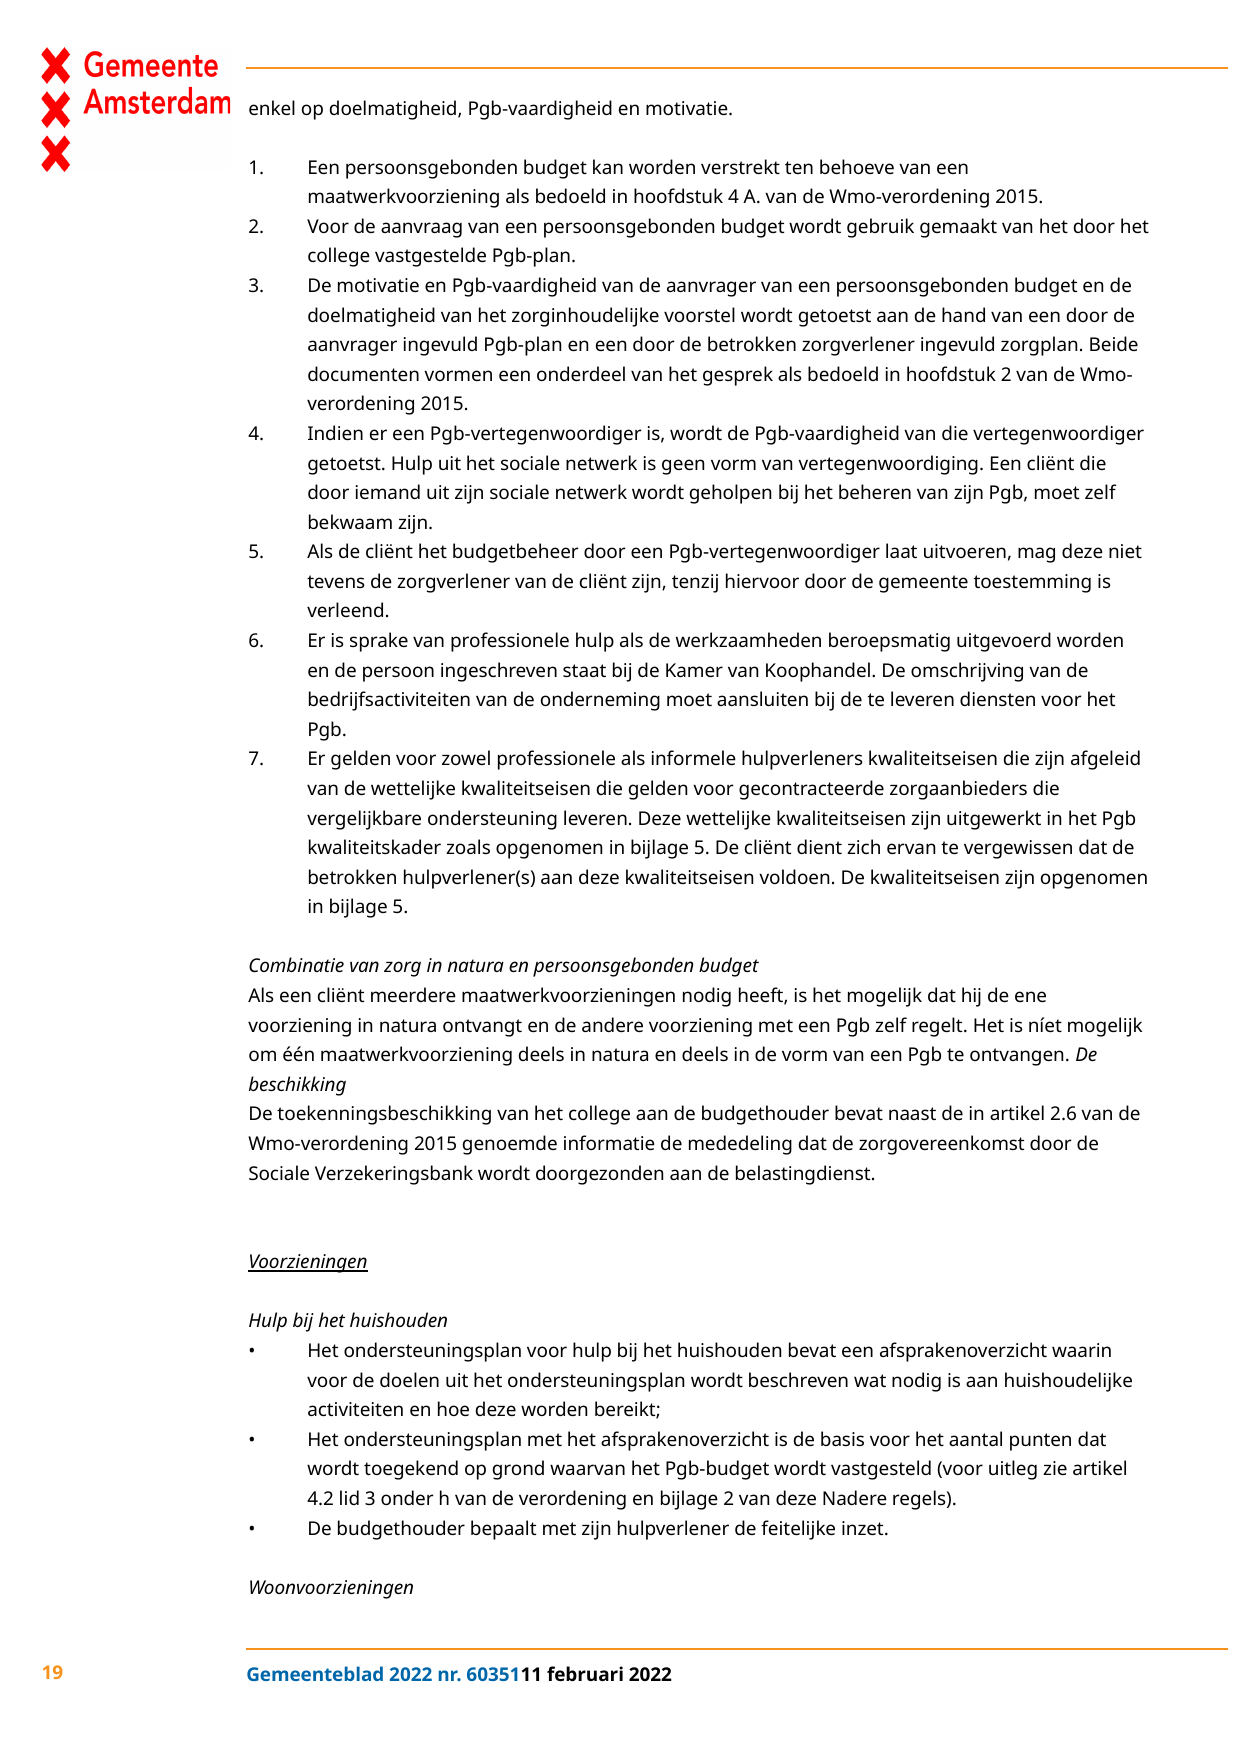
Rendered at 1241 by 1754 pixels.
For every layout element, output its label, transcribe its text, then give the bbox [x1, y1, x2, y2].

list De motivatie en Pgb-vaardigheid van de aanvrager van een persoonsgebonden budget en de doelmatigheid van het zorginhoudelijke voorstel wordt getoetst aan de hand van een door de aanvrager ingevuld Pgb-plan en een door de betrokken zorgverlener ingevuld zorgplan. Beide documenten vormen een onderdeel van het gesprek als bedoeld in hoofdstuk 2 van de Wmo-verordening 2015. [248, 272, 1152, 416]
picture [41, 47, 231, 172]
list Er gelden voor zowel professionele als informele hulpverleners kwaliteitseisen die zijn afgeleid van de wettelijke kwaliteitseisen die gelden voor gecontracteerde zorgaanbieders die vergelijkbare ondersteuning leveren. Deze wettelijke kwaliteitseisen zijn uitgewerkt in het Pgb kwaliteitskader zoals opgenomen in bijlage 5. De cliënt dient zich ervan te vergewissen dat de betrokken hulpverlener(s) aan deze kwaliteitseisen voldoen. De kwaliteitseisen zijn opgenomen in bijlage 5. [248, 746, 1152, 919]
text enkel op doelmatigheid, Pgb-vaardigheid en motivatie. [248, 95, 1152, 121]
text Hulp bij het huishouden [248, 1308, 1152, 1333]
list Een persoonsgebonden budget kan worden verstrekt ten behoeve van een maatwerkvoorziening als bedoeld in hoofdstuk 4 A. van de Wmo-verordening 2015. [248, 154, 1152, 209]
list Indien er een Pgb-vertegenwoordiger is, wordt de Pgb-vaardigheid van die vertegenwoordiger getoetst. Hulp uit het sociale netwerk is geen vorm van vertegenwoordiging. Een cliënt die door iemand uit zijn sociale netwerk wordt geholpen bij het beheren van zijn Pgb, moet zelf bekwaam zijn. [248, 420, 1152, 535]
list Er is sprake van professionele hulp als de werkzaamheden beroepsmatig uitgevoerd worden en de persoon ingeschreven staat bij de Kamer van Koophandel. De omschrijving van de bedrijfsactiviteiten van de onderneming moet aansluiten bij de te leveren diensten voor het Pgb. [248, 627, 1152, 742]
text Combinatie van zorg in natura en persoonsgebonden budget [248, 953, 1152, 978]
list Voor de aanvraag van een persoonsgebonden budget wordt gebruik gemaakt van het door het college vastgestelde Pgb-plan. [248, 213, 1152, 268]
list Als de cliënt het budgetbeheer door een Pgb-vertegenwoordiger laat uitvoeren, mag deze niet tevens de zorgverlener van de cliënt zijn, tenzij hiervoor door de gemeente toestemming is verleend. [248, 538, 1152, 623]
list Het ondersteuningsplan met het afsprakenoverzicht is de basis voor het aantal punten dat wordt toegekend op grond waarvan het Pgb-budget wordt vastgesteld (voor uitleg zie artikel 4.2 lid 3 onder h van de verordening en bijlage 2 van deze Nadere regels). [248, 1426, 1152, 1511]
list Het ondersteuningsplan voor hulp bij het huishouden bevat een afsprakenoverzicht waarin voor de doelen uit het ondersteuningsplan wordt beschreven wat nodig is aan huishoudelijke activiteiten en hoe deze worden bereikt; [248, 1337, 1152, 1422]
text Woonvoorzieningen [248, 1574, 1152, 1600]
text Voorzieningen [248, 1248, 1152, 1274]
text Als een cliënt meerdere maatwerkvoorzieningen nodig heeft, is het mogelijk dat hij de ene voorziening in natura ontvangt en de andere voorziening met een Pgb zelf regelt. Het is níet mogelijk om één maatwerkvoorziening deels in natura en deels in de vorm van een Pgb te ontvangen. De beschikking [248, 982, 1152, 1097]
list De budgethouder bepaalt met zijn hulpverlener de feitelijke inzet. [248, 1515, 1152, 1541]
text De toekenningsbeschikking van het college aan de budgethouder bevat naast de in artikel 2.6 van de Wmo-verordening 2015 genoemde informatie de mededeling dat de zorgovereenkomst door de Sociale Verzekeringsbank wordt doorgezonden aan de belastingdienst. [248, 1101, 1152, 1186]
